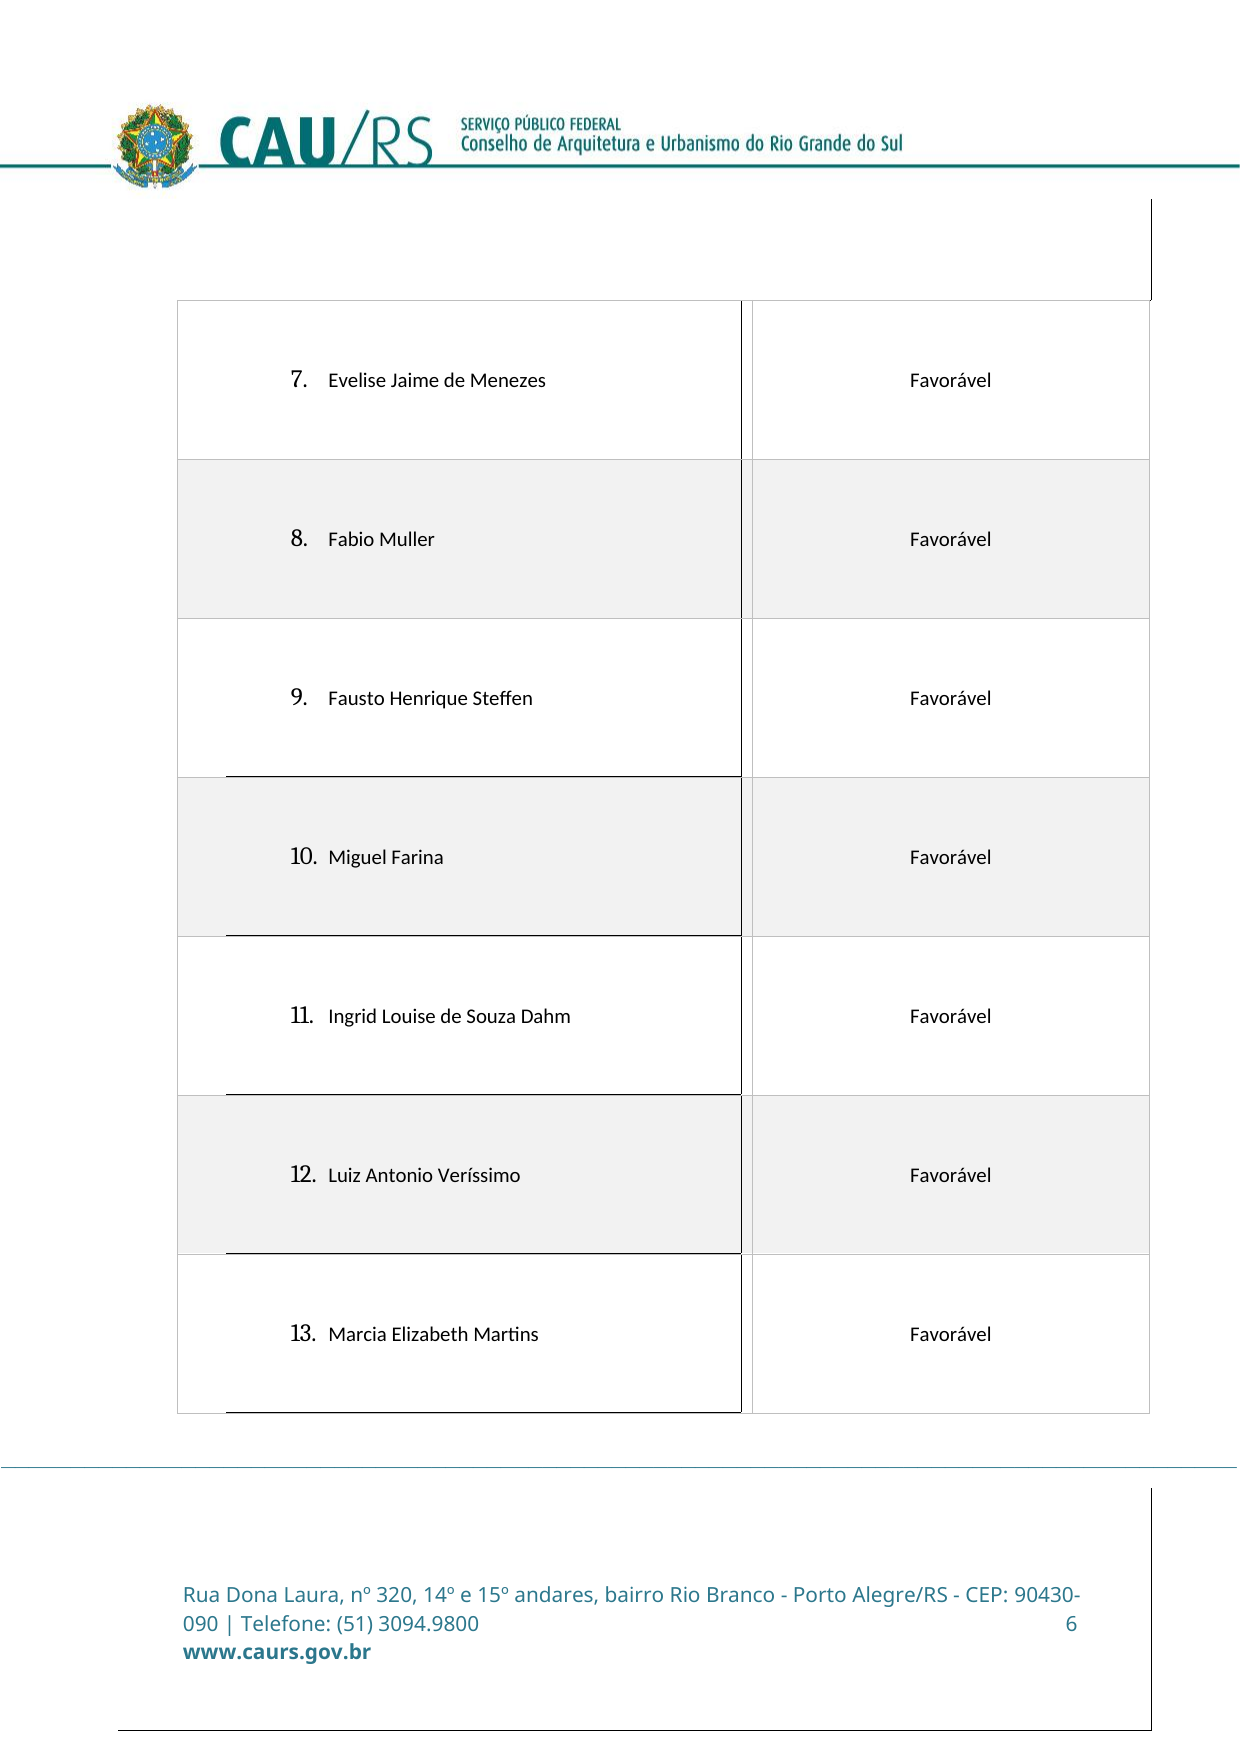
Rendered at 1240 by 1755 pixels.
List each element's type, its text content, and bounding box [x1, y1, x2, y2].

table_cell Favorável [753, 937, 1149, 1094]
table_cell [742, 301, 752, 459]
table_cell Ingrid Louise de Souza Dahm [178, 937, 741, 1094]
table_cell Favorável [753, 619, 1149, 777]
table_cell [742, 1255, 752, 1412]
table_cell Miguel Farina [178, 778, 741, 936]
table_cell Luiz Antonio Veríssimo [178, 1096, 741, 1253]
table_cell Favorável [753, 460, 1149, 618]
table_cell [742, 619, 752, 777]
table_cell Evelise Jaime de Menezes [178, 301, 741, 459]
table_cell Favorável [753, 301, 1149, 459]
table_cell Marcia Elizabeth Martins [178, 1255, 741, 1412]
table_cell [742, 1096, 752, 1253]
table_cell Favorável [753, 778, 1149, 936]
table_cell [742, 460, 752, 618]
table_cell Favorável [753, 1255, 1149, 1412]
table_cell [742, 937, 752, 1094]
table_cell Fausto Henrique Steffen [178, 619, 741, 777]
table_cell Favorável [753, 1096, 1149, 1253]
table_cell Fabio Muller [178, 460, 741, 618]
table_cell [742, 778, 752, 936]
